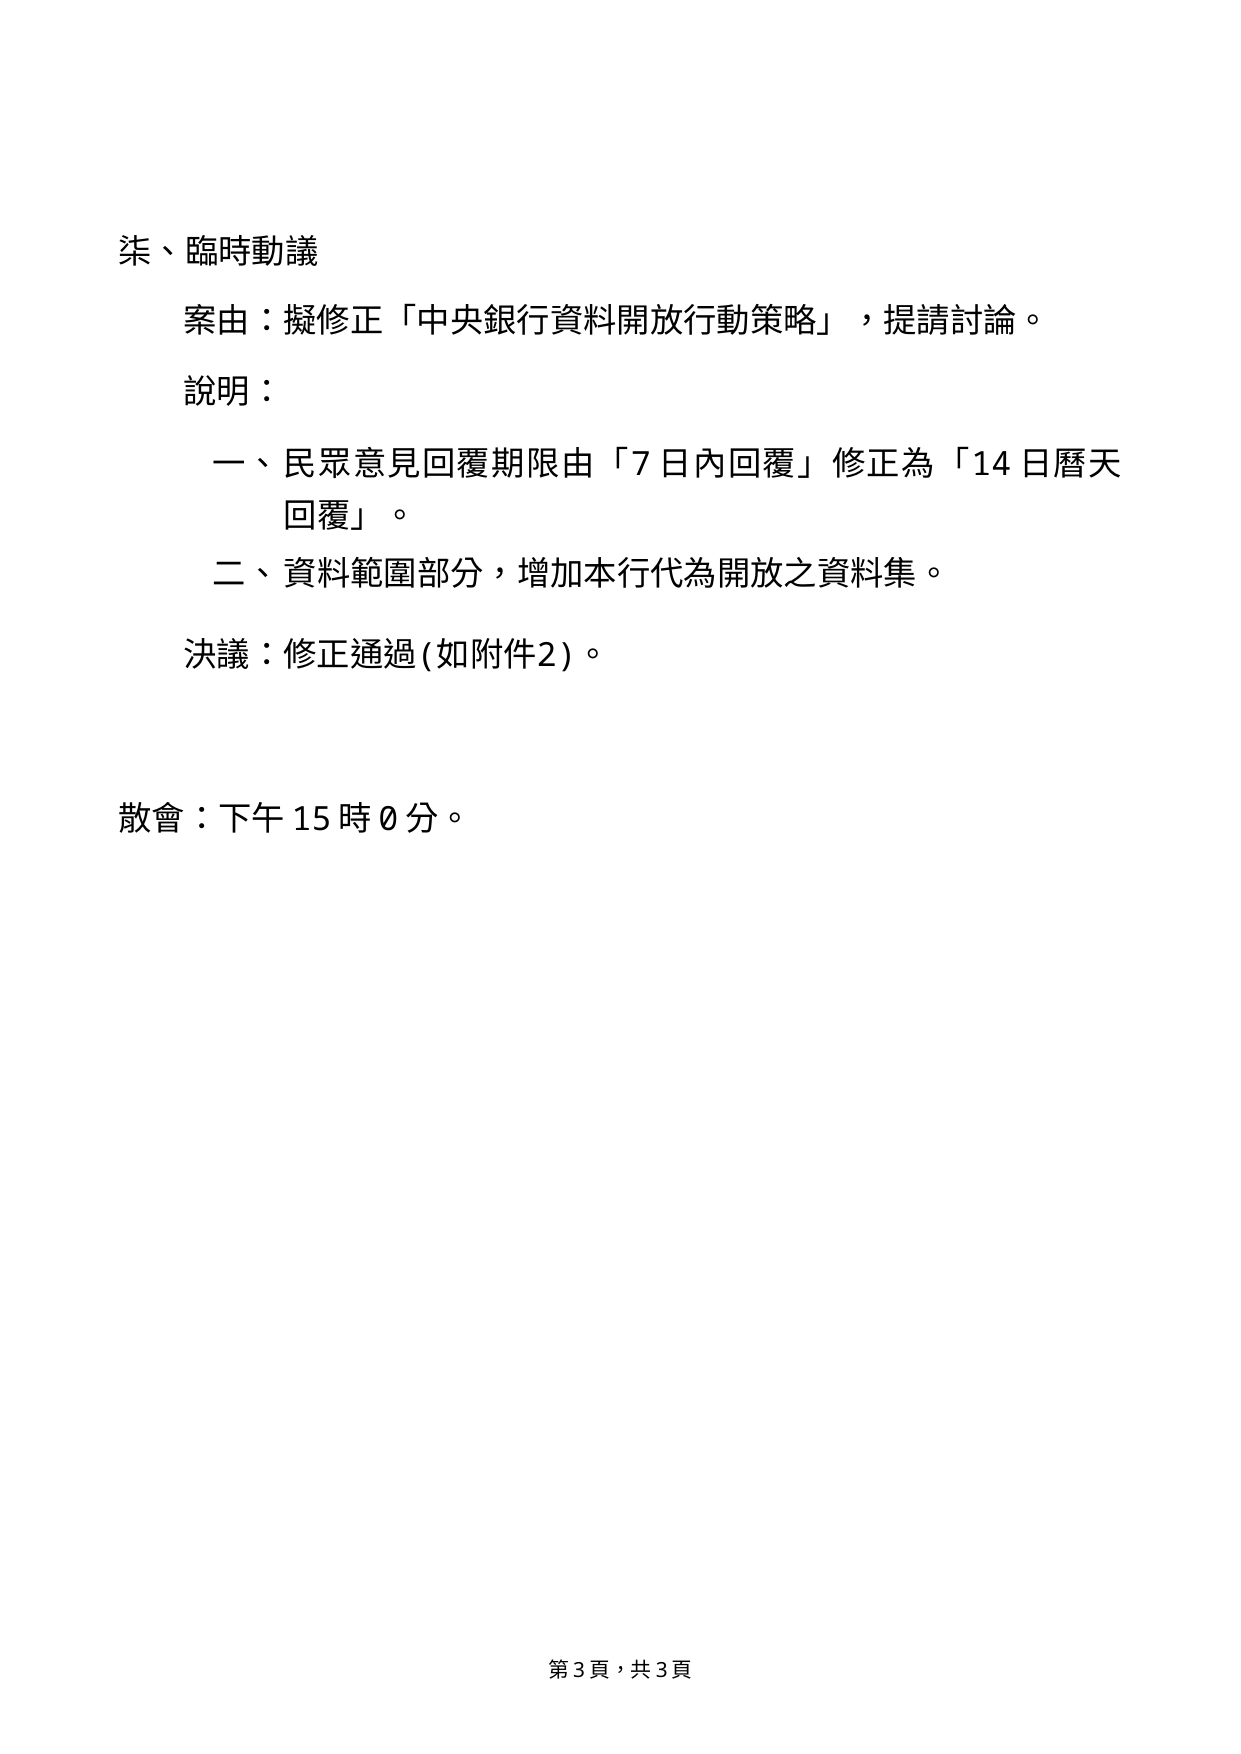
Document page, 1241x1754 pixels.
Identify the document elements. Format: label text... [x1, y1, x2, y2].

list 資料範圍部分，增加本行代為開放之資料集。 [213, 544, 1122, 596]
text 決議：修正通過(如附件2)。 [118, 616, 1122, 678]
list 民眾意見回覆期限由「7日內回覆」修正為「14日曆天回覆」。 [213, 433, 1122, 538]
text 案由：擬修正「中央銀行資料開放行動策略」，提請討論。 [183, 293, 1122, 342]
text 說明： [183, 361, 1122, 415]
list 柒、臨時動議 [0, 221, 1122, 275]
text 散會：下午15時0分。 [118, 787, 1122, 841]
